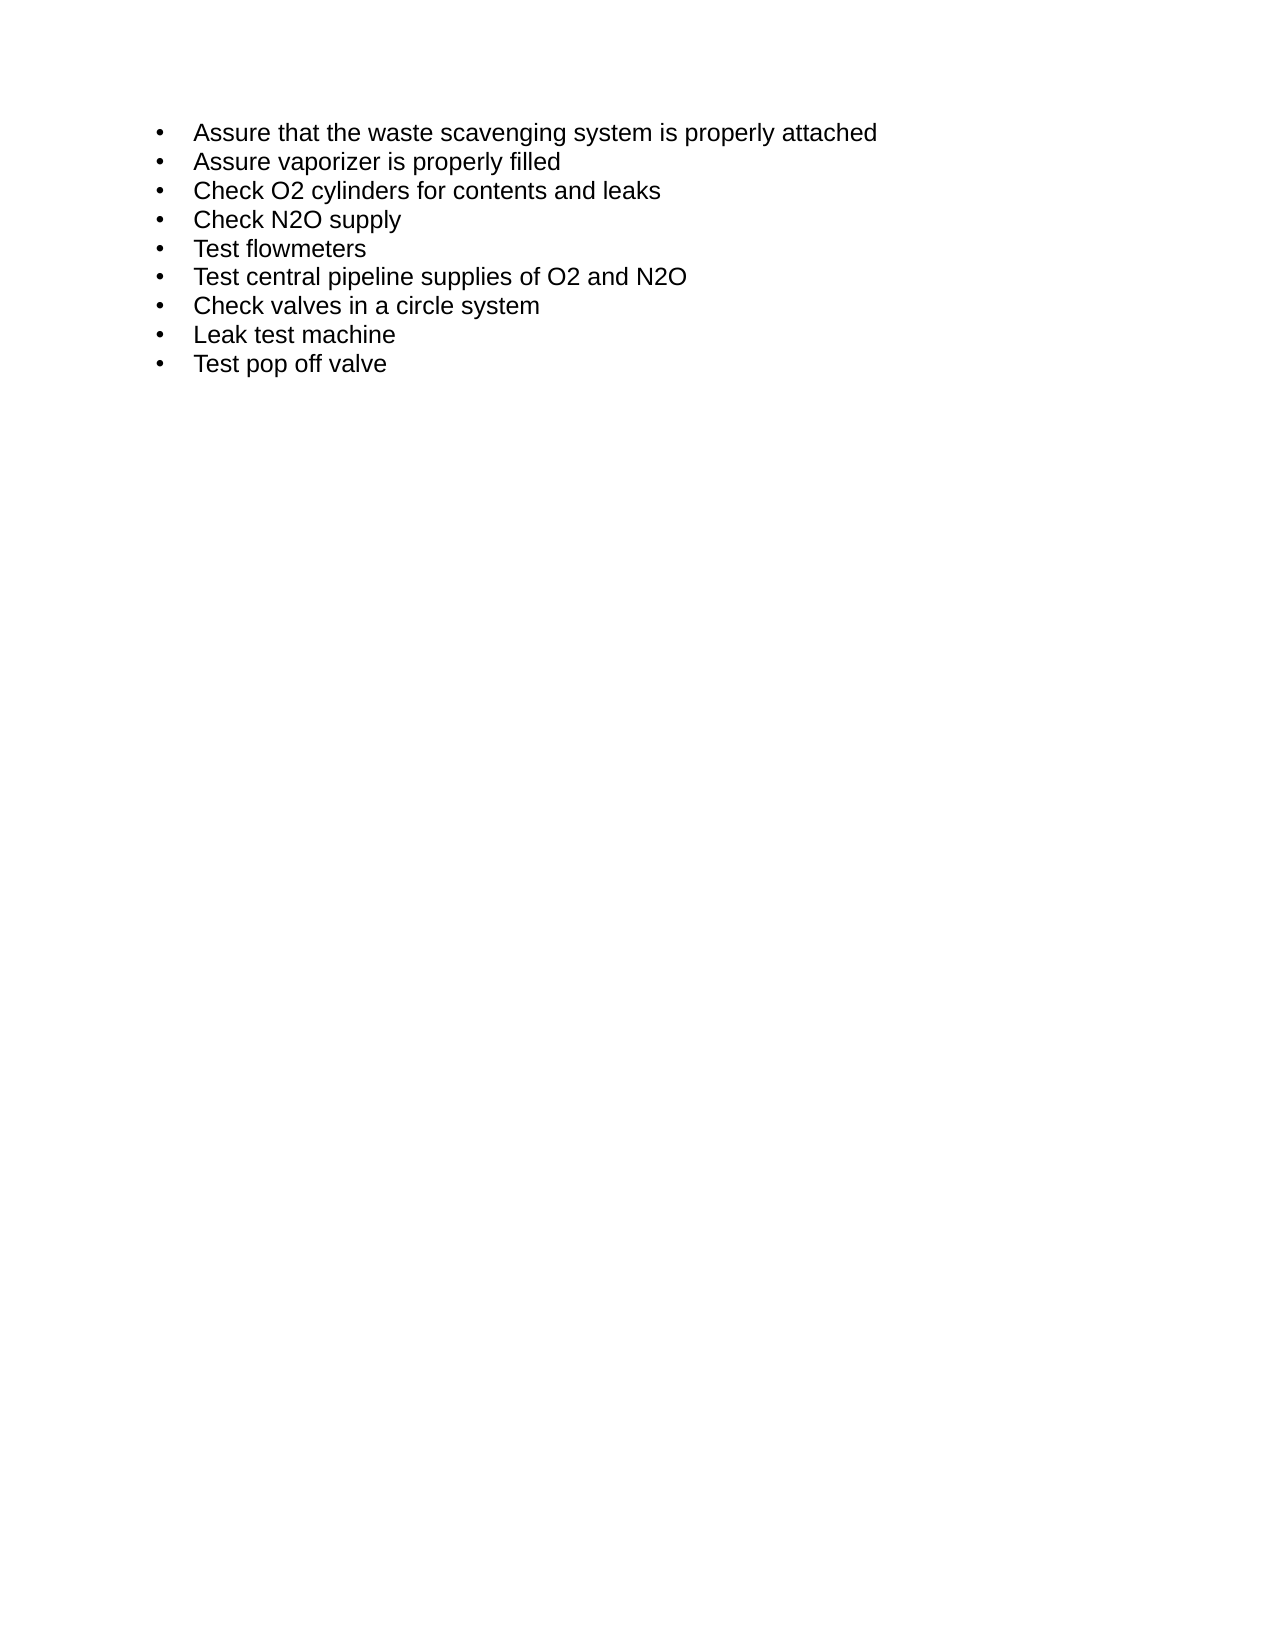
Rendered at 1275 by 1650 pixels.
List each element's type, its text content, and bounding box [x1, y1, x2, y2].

list Assure that the waste scavenging system is properly attached [156, 118, 1157, 147]
list Test pop off valve [156, 349, 1157, 378]
list Check valves in a circle system [156, 291, 1157, 320]
list Leak test machine [156, 320, 1157, 349]
list Assure vaporizer is properly filled [156, 147, 1157, 176]
list Check N2O supply [156, 205, 1157, 233]
list Test central pipeline supplies of O2 and N2O [156, 262, 1157, 291]
list Test flowmeters [156, 233, 1157, 262]
list Check O2 cylinders for contents and leaks [156, 176, 1157, 205]
